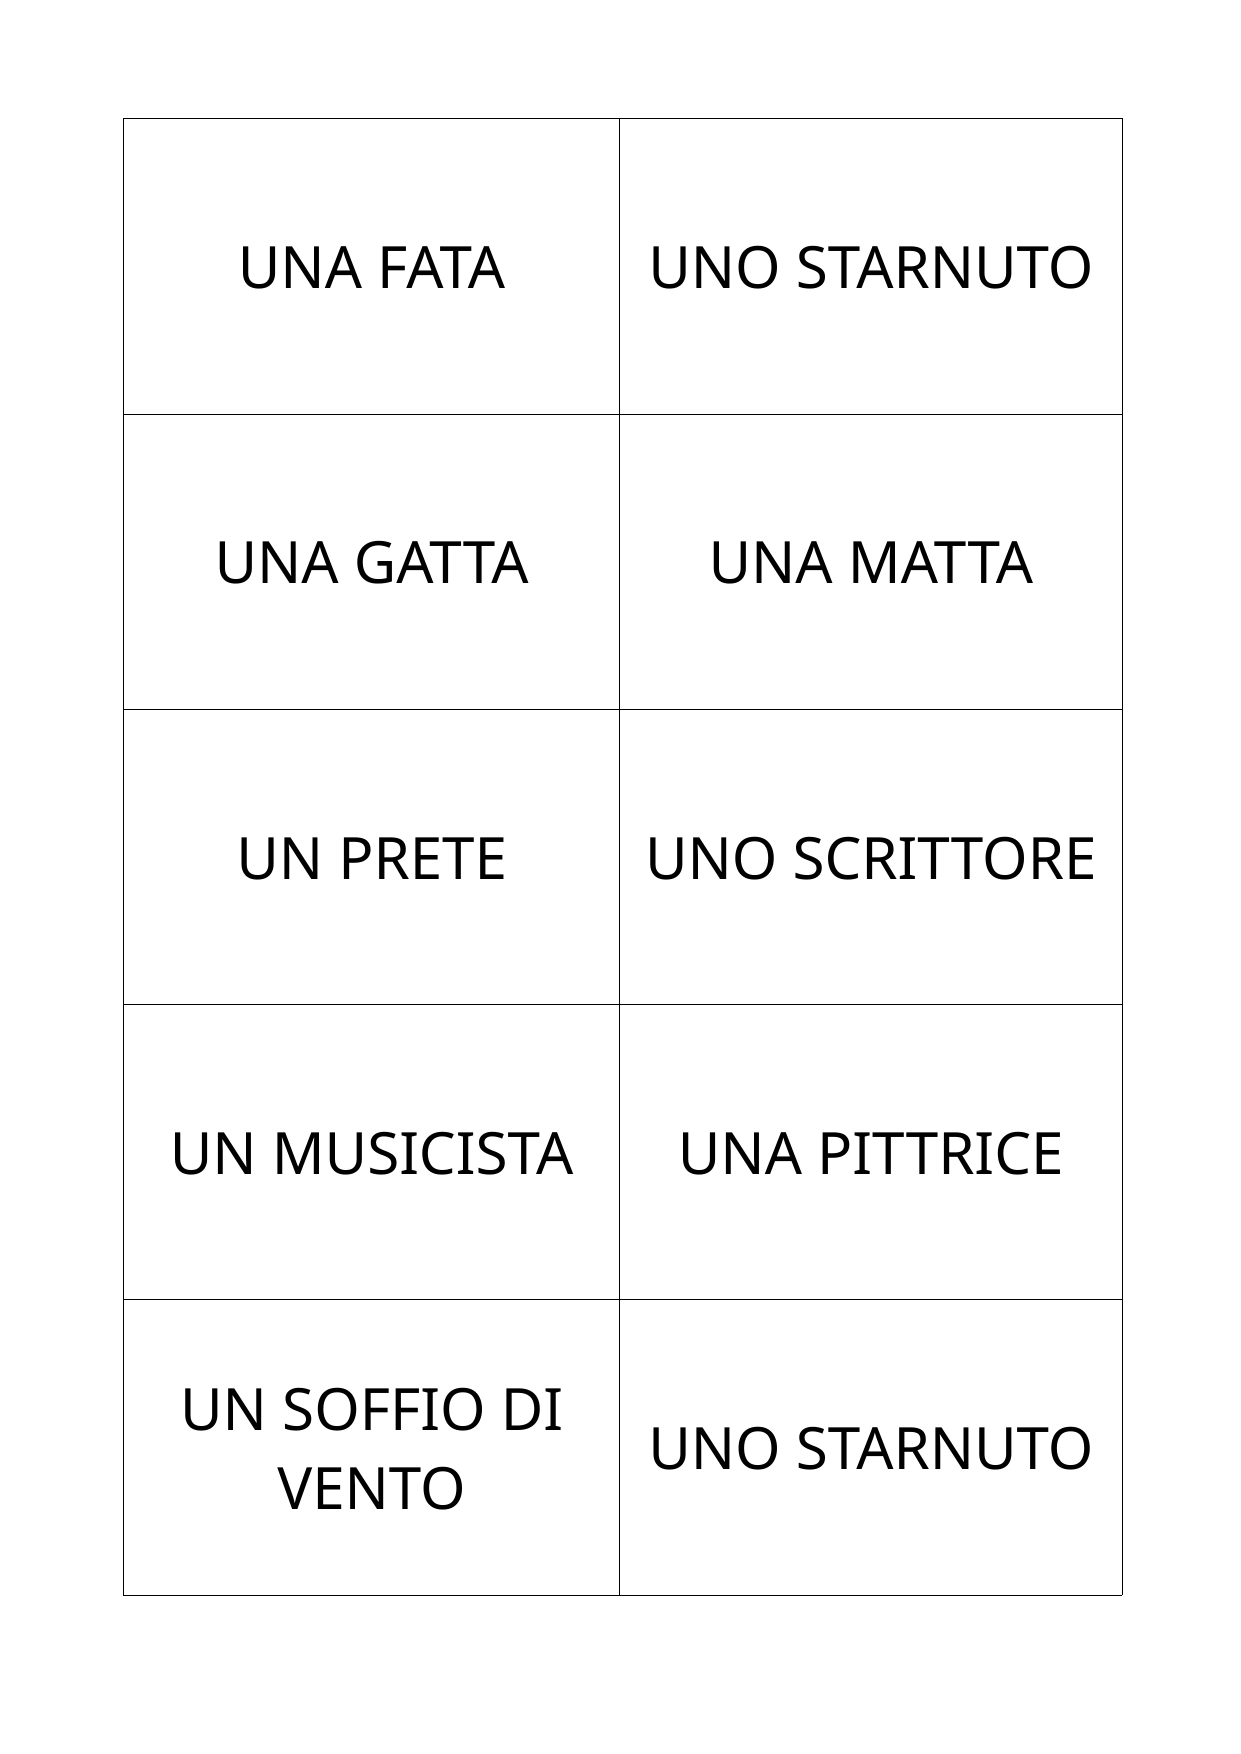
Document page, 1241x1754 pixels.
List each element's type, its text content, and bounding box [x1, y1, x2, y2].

table_cell UNO SCRITTORE [620, 710, 1122, 1004]
table_cell UNA FATA [124, 119, 619, 413]
table_cell UNA MATTA [620, 415, 1122, 709]
table_cell UNO STARNUTO [620, 1300, 1122, 1595]
table_cell UNA GATTA [124, 415, 619, 709]
table_cell UN MUSICISTA [124, 1005, 619, 1299]
table_cell UN PRETE [124, 710, 619, 1004]
table_cell UN SOFFIO DI VENTO [124, 1300, 619, 1595]
table_cell UNA PITTRICE [620, 1005, 1122, 1299]
table_cell UNO STARNUTO [620, 119, 1122, 413]
